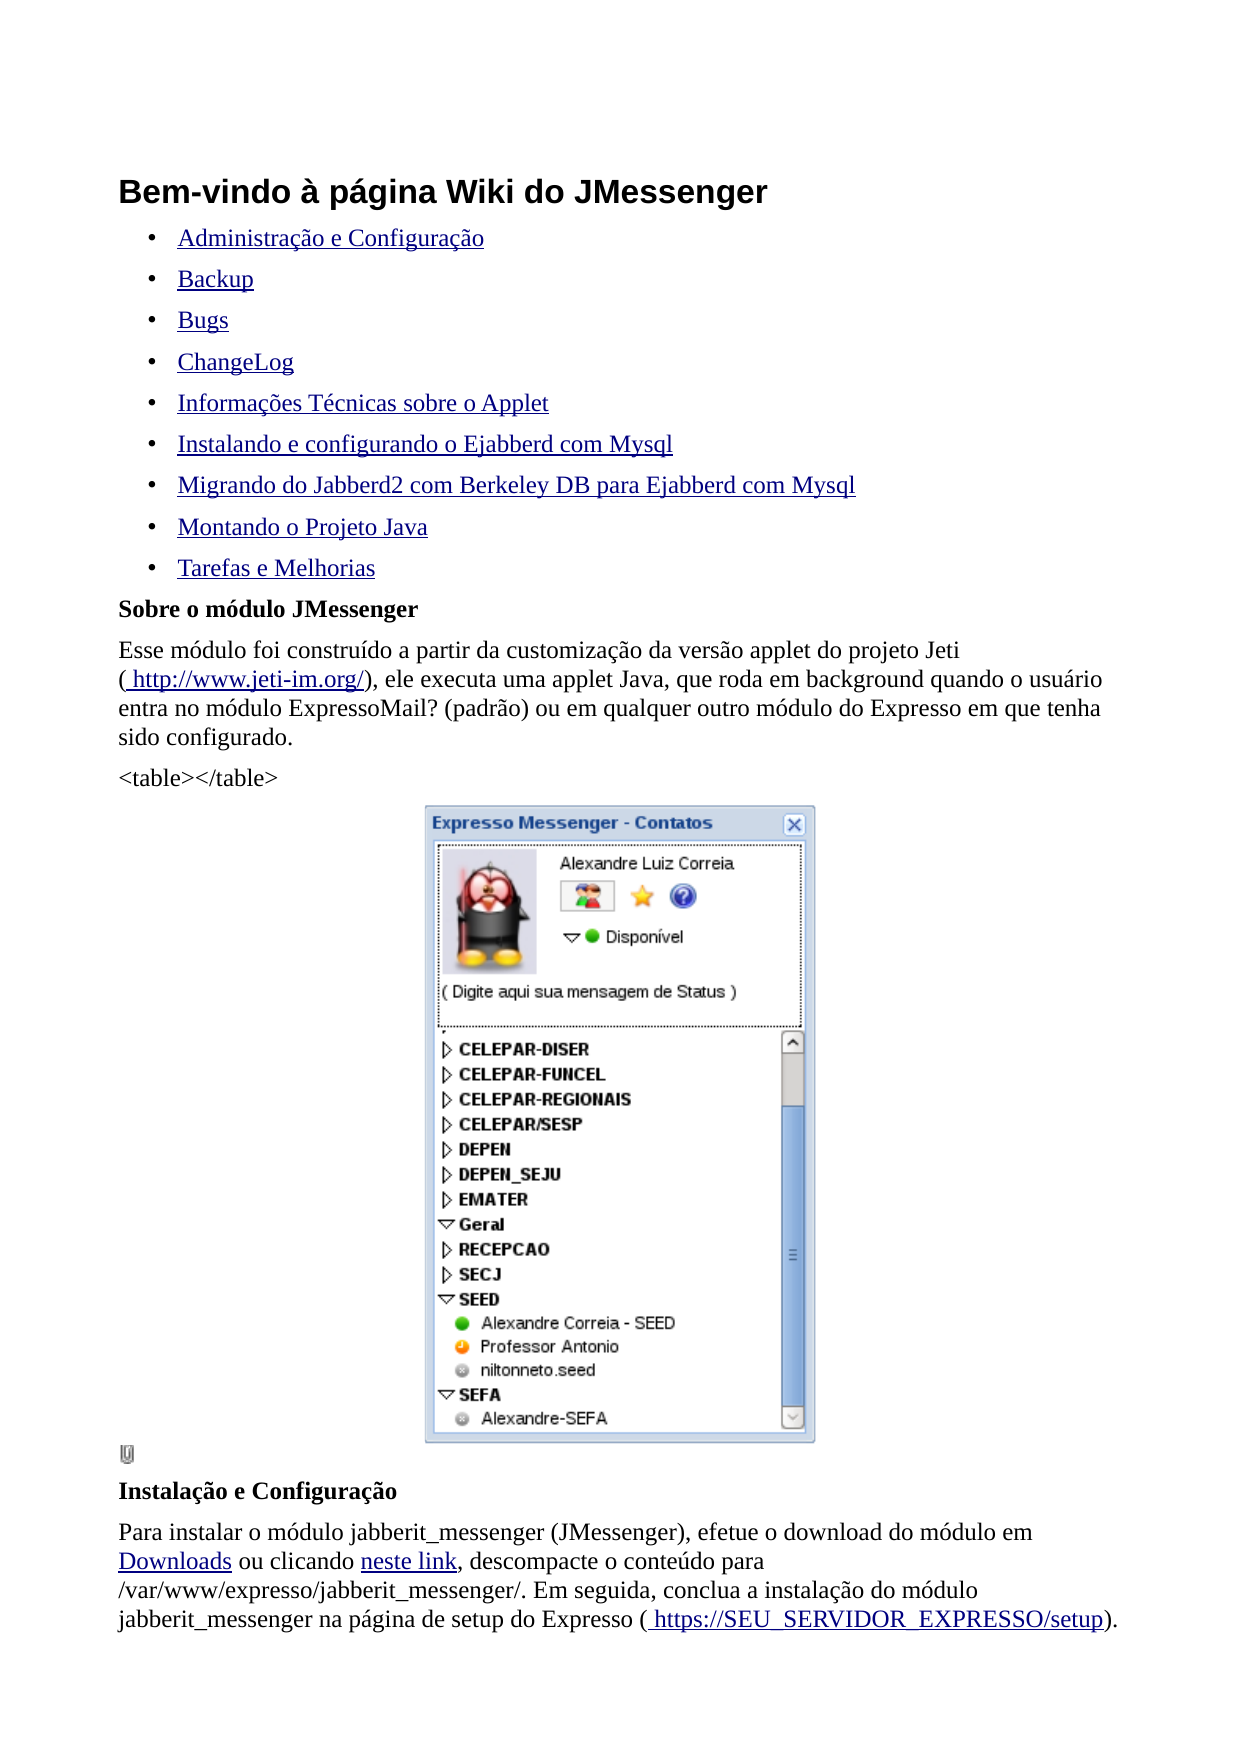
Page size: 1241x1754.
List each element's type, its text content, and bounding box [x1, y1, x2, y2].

text Esse módulo foi construído a partir da customização da versão applet do projeto Jeti ( http://www.jeti-im.org/), ele executa uma applet Java, que roda em background quando o usuário entra no módulo ExpressoMail? (padrão) ou em qualquer outro módulo do Expresso em que tenha sido configurado. [118, 636, 1122, 751]
picture [424, 804, 816, 1445]
text Sobre o módulo JMessenger [118, 594, 1122, 623]
subtitle Bem-vindo à página Wiki do JMessenger [118, 172, 1122, 211]
list Informações Técnicas sobre o Applet [148, 388, 1122, 417]
text <table></table> [118, 763, 1122, 792]
text Para instalar o módulo jabberit_messenger (JMessenger), efetue o download do módulo em Downloads ou clicando neste link, descompacte o conteúdo para /var/www/expresso/jabberit_messenger/. Em seguida, conclua a instalação do módulo jabberit_messenger na página de setup do Expresso ( https://SEU_SERVIDOR_EXPRESSO/setup). [118, 1517, 1122, 1632]
list ChangeLog [148, 347, 1122, 376]
list Bugs [148, 306, 1122, 334]
text Instalação e Configuração [118, 1476, 1122, 1505]
list Migrando do Jabberd2 com Berkeley DB para Ejabberd com Mysql [148, 471, 1122, 499]
list Backup [148, 264, 1122, 293]
list Tarefas e Melhorias [148, 553, 1122, 582]
list Administração e Configuração [148, 223, 1122, 252]
list Montando o Projeto Java [148, 512, 1122, 541]
list Instalando e configurando o Ejabberd com Mysql [148, 429, 1122, 458]
